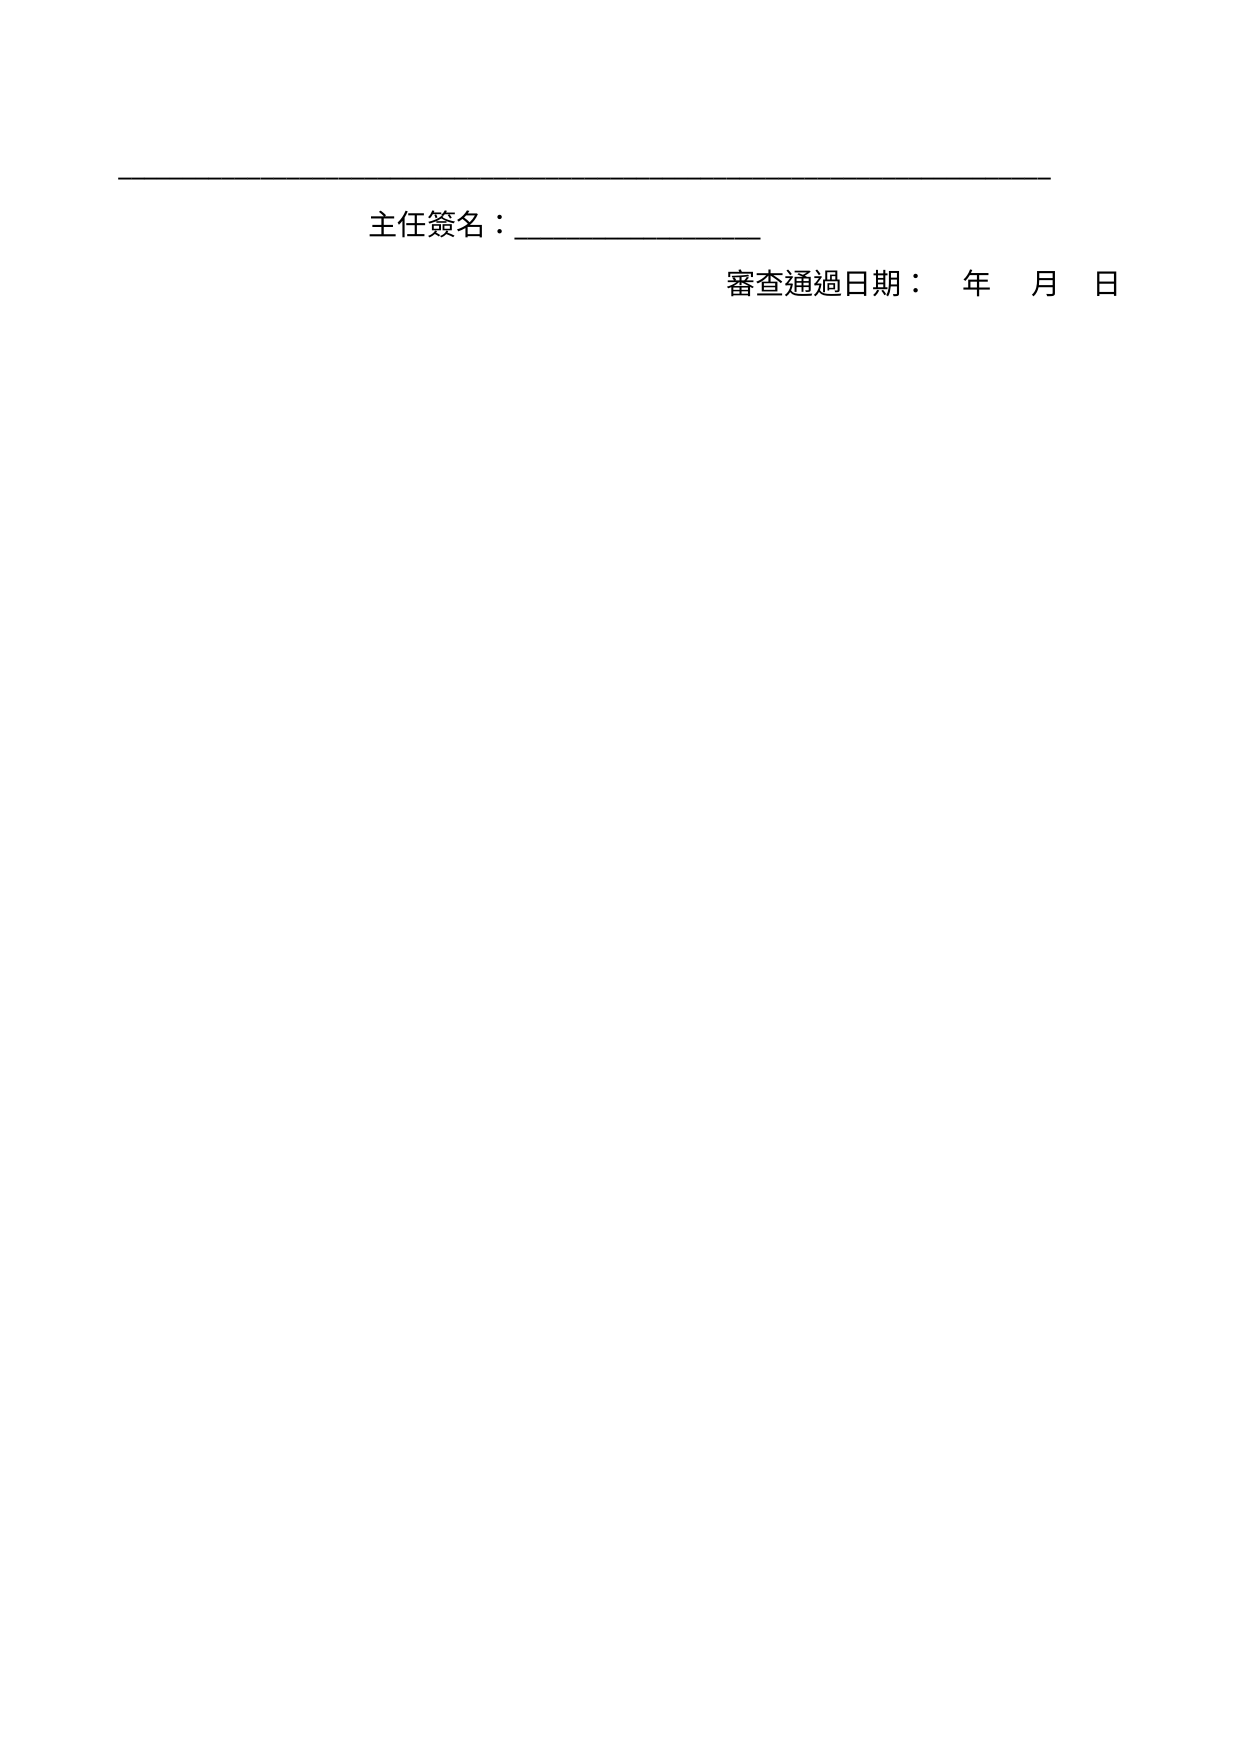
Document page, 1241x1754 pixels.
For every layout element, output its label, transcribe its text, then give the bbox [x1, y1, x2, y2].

text 主任簽名：___________________ [118, 202, 1122, 244]
text ________________________________________________________________________ [118, 127, 1211, 202]
text 審查通過日期： 年 月 日 [118, 244, 1122, 319]
